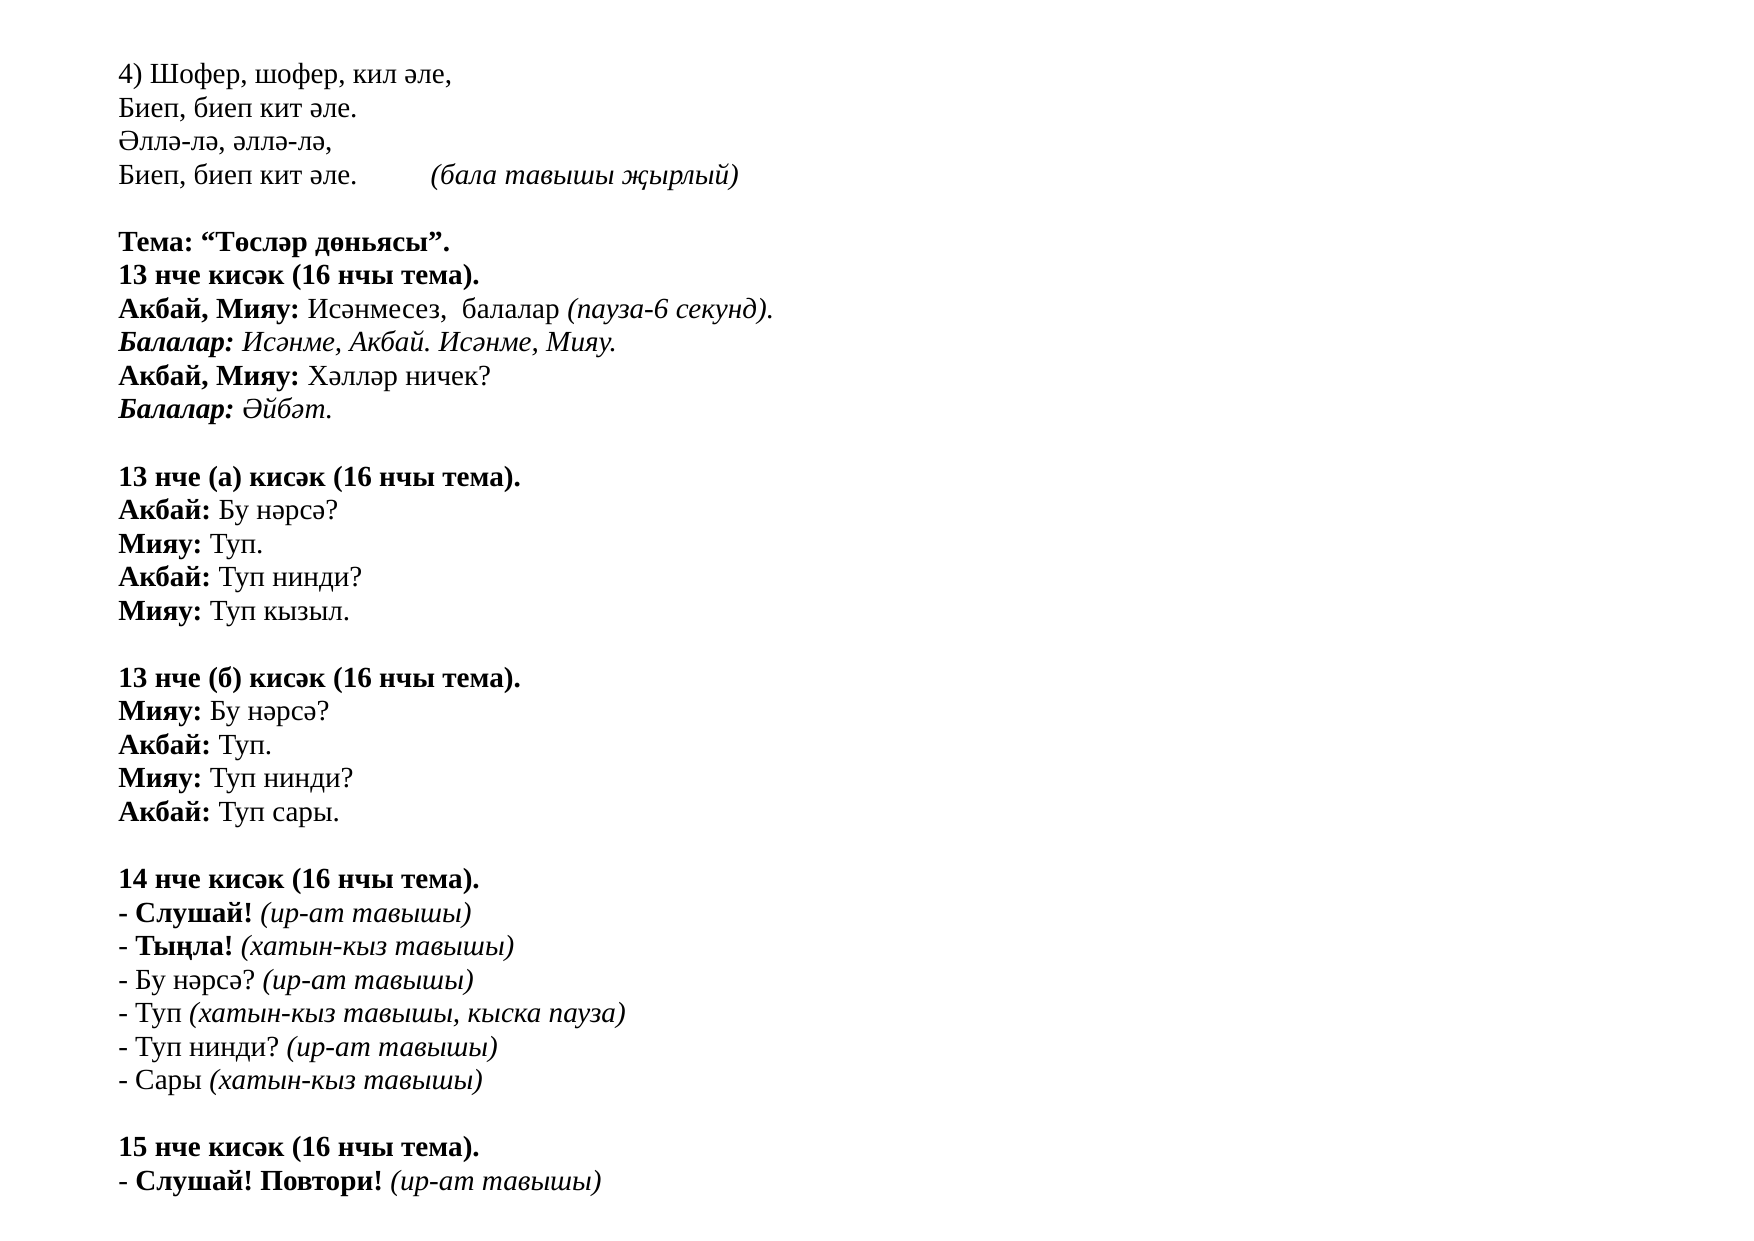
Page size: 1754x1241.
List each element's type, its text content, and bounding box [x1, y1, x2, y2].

text Мияу: Бу нәрсә? [118, 693, 1636, 727]
text Әллә-лә, әллә-лә, [118, 123, 1636, 157]
text 13 нче кисәк (16 нчы тема). [118, 257, 1636, 291]
text - Туп нинди? (ир-ат тавышы) [118, 1029, 1636, 1062]
text Тема: “Төсләр дөньясы”. [118, 224, 1636, 257]
text - Тыңла! (хатын-кыз тавышы) [118, 928, 1636, 962]
text 4) Шофер, шофер, кил әле, [118, 56, 1636, 90]
text Мияу: Туп нинди? [118, 761, 1636, 794]
text Биеп, биеп кит әле. (бала тавышы җырлый) [118, 157, 1636, 190]
text Мияу: Туп кызыл. [118, 593, 1636, 626]
text - Слушай! Повтори! (ир-ат тавышы) [118, 1163, 1636, 1197]
text Акбай: Туп нинди? [118, 559, 1636, 593]
text 13 нче (б) кисәк (16 нчы тема). [118, 660, 1636, 693]
text - Туп (хатын-кыз тавышы, кыска пауза) [118, 995, 1636, 1029]
text 15 нче кисәк (16 нчы тема). [118, 1129, 1636, 1163]
text Акбай: Бу нәрсә? [118, 492, 1636, 526]
text Акбай: Туп сары. [118, 794, 1636, 828]
text - Сары (хатын-кыз тавышы) [118, 1062, 1636, 1096]
text Балалар: Исәнме, Акбай. Исәнме, Мияу. [118, 324, 1636, 358]
text Акбай, Мияу: Исәнмесез, балалар (пауза-6 секунд). [118, 291, 1636, 324]
text Биеп, биеп кит әле. [118, 90, 1636, 123]
text Акбай, Мияу: Хәлләр ничек? [118, 358, 1636, 392]
text Мияу: Туп. [118, 526, 1636, 559]
text 13 нче (а) кисәк (16 нчы тема). [118, 459, 1636, 492]
text - Слушай! (ир-ат тавышы) [118, 895, 1636, 928]
text Балалар: Әйбәт. [118, 392, 1636, 425]
text 14 нче кисәк (16 нчы тема). [118, 861, 1636, 895]
text Акбай: Туп. [118, 727, 1636, 761]
text - Бу нәрсә? (ир-ат тавышы) [118, 962, 1636, 995]
